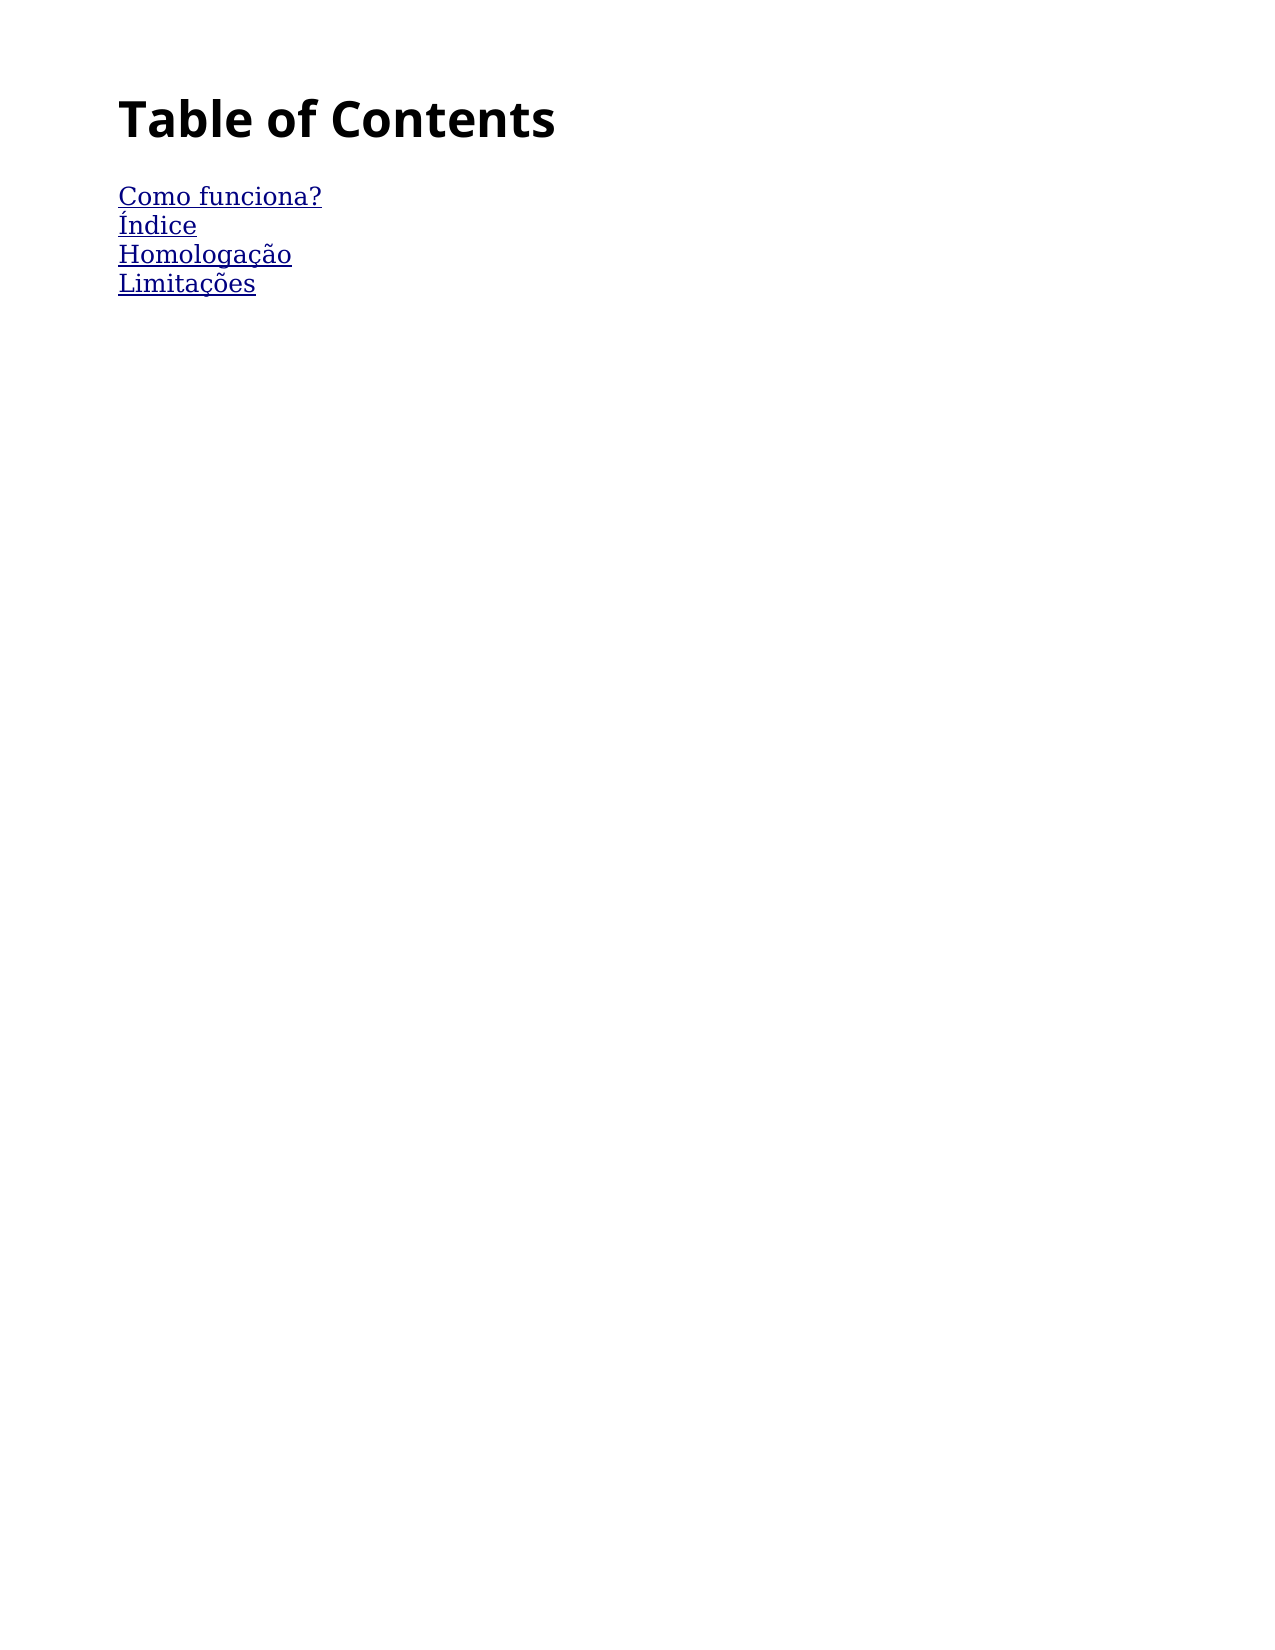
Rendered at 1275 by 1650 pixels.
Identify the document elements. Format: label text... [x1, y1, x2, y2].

text Limitações [118, 269, 1216, 298]
text Índice [118, 211, 1216, 240]
text Como funciona? [118, 182, 1216, 211]
subtitle Table of Contents [118, 84, 1216, 152]
text Homologação [118, 240, 1216, 269]
